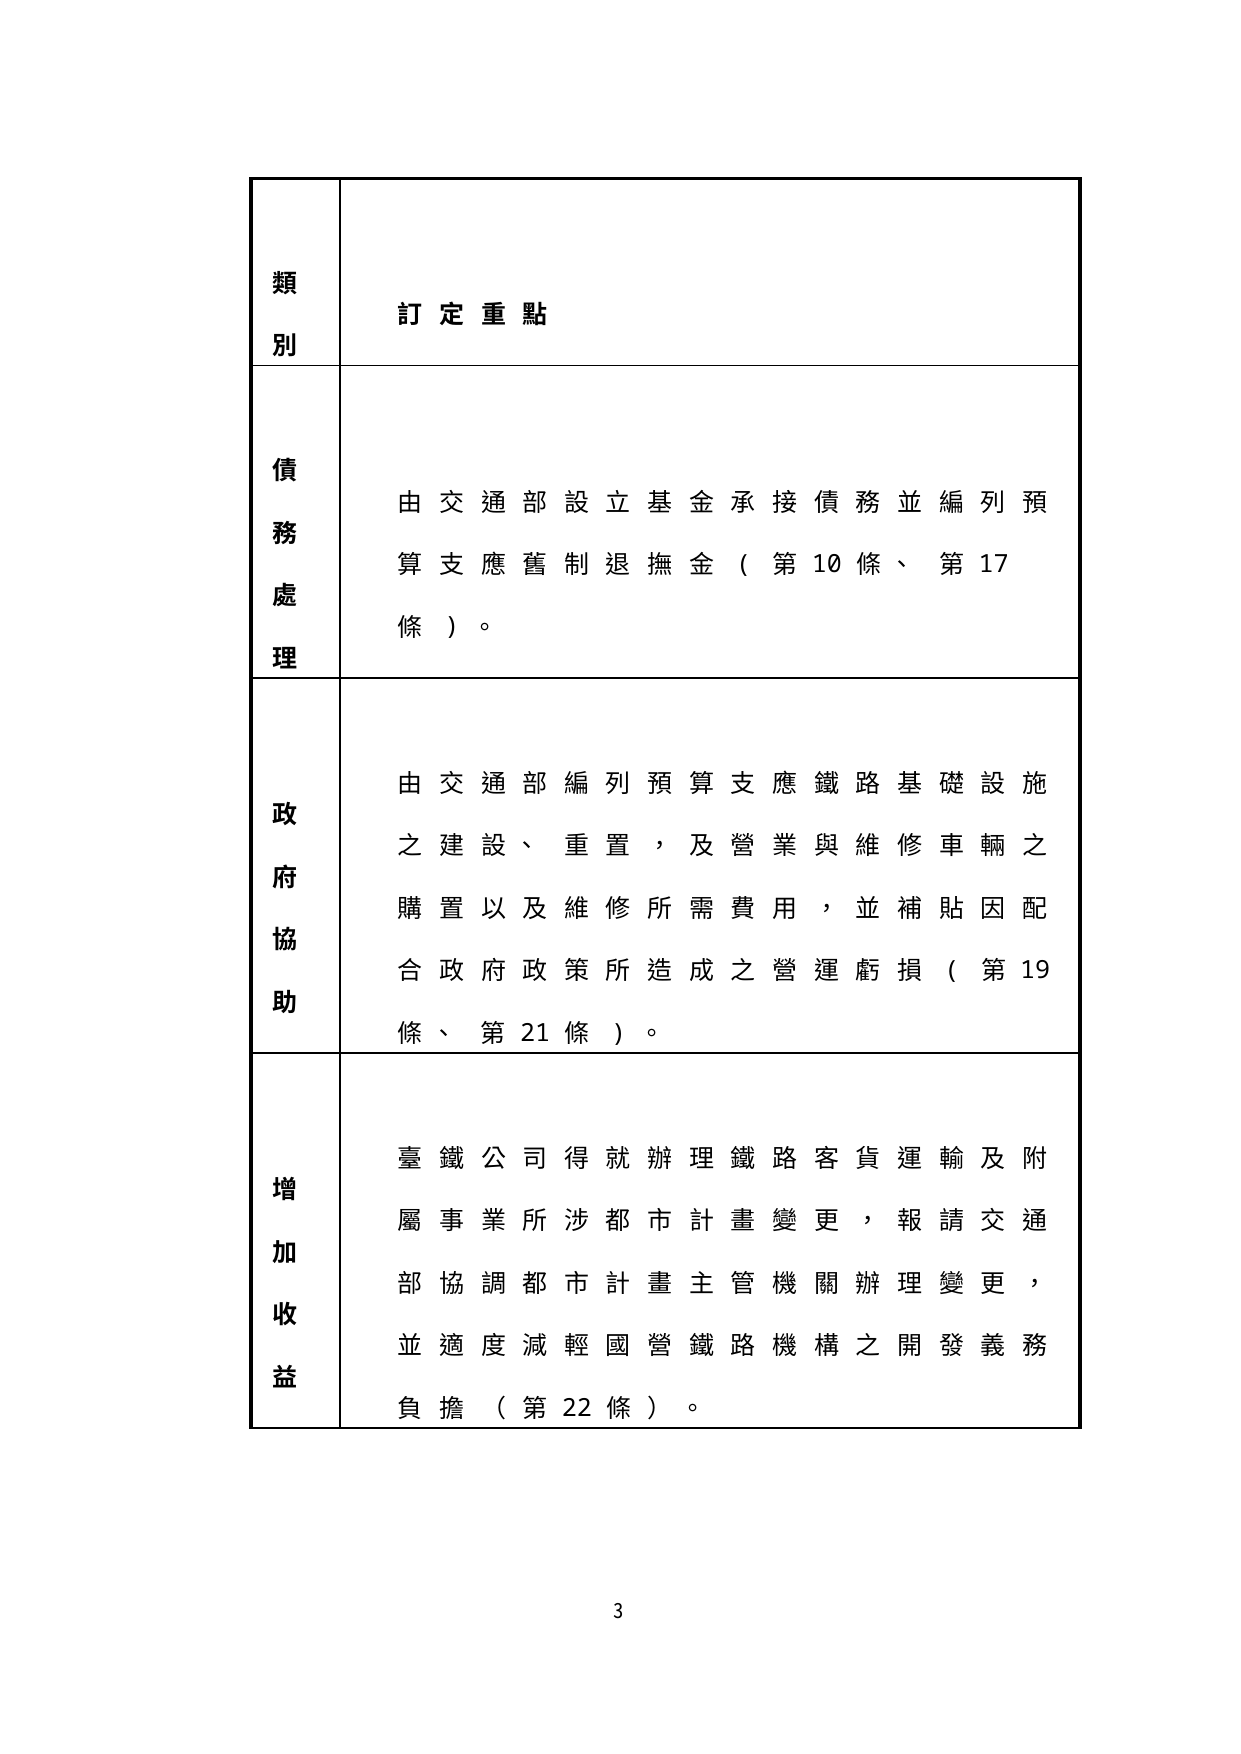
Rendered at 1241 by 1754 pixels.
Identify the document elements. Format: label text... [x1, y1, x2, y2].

table_cell 債務處理 [253, 366, 339, 677]
table_cell 增加收益 [253, 1054, 339, 1427]
table_header 訂定重點 [341, 180, 1078, 365]
table_cell 臺鐵公司得就辦理鐵路客貨運輸及附屬事業所涉都市計畫變更，報請交通部協調都市計畫主管機關辦理變更，並適度減輕國營鐵路機構之開發義務負擔（第22條）。 [341, 1054, 1078, 1427]
table_cell 政府協助 [253, 679, 339, 1052]
table_cell 由交通部編列預算支應鐵路基礎設施之建設、重置，及營業與維修車輛之購置以及維修所需費用，並補貼因配合政府政策所造成之營運虧損(第19條、第21條)。 [341, 679, 1078, 1052]
table_cell 由交通部設立基金承接債務並編列預算支應舊制退撫金(第10條、第17條)。 [341, 366, 1078, 677]
table_header 類別 [253, 180, 339, 365]
